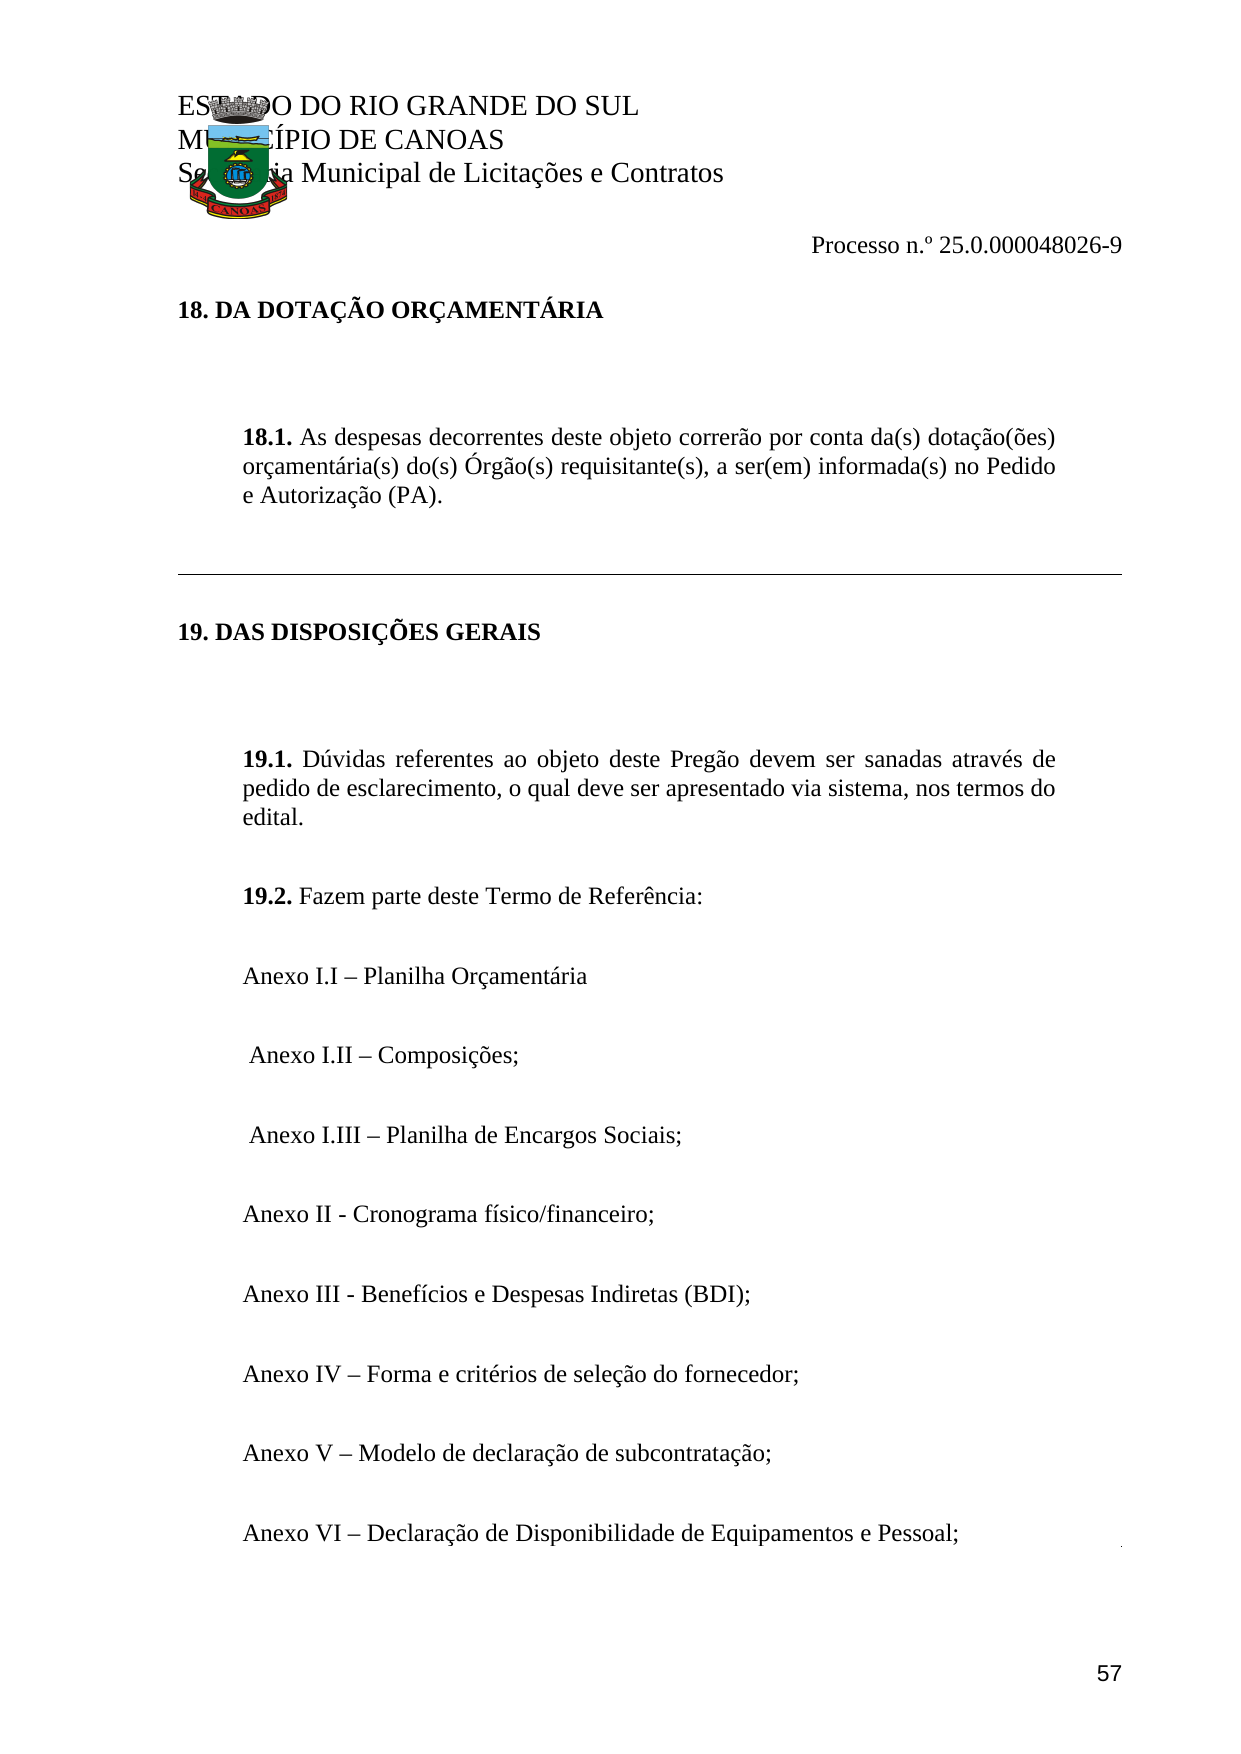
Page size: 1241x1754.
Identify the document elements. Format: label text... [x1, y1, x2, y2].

text 19.1. Dúvidas referentes ao objeto deste Pregão devem ser sanadas através de pedido de esclarecimento, o qual deve ser apresentado via sistema, nos termos do edital. [178, 680, 1121, 816]
text Anexo I.III – Planilha de Encargos Sociais; [178, 1055, 1121, 1134]
text Anexo I.II – Composições; [178, 975, 1121, 1055]
subtitle 19. DAS DISPOSIÇÕES GERAIS [177, 617, 1122, 646]
text Anexo V – Modelo de declaração de subcontratação; [178, 1373, 1121, 1453]
text Anexo IV – Forma e critérios de seleção do fornecedor; [178, 1293, 1121, 1373]
text Anexo II - Cronograma físico/financeiro; [178, 1134, 1121, 1214]
text Anexo VI – Declaração de Disponibilidade de Equipamentos e Pessoal; [178, 1453, 1121, 1546]
text Anexo I.I – Planilha Orçamentária [178, 896, 1121, 975]
text Anexo III - Benefícios e Despesas Indiretas (BDI); [178, 1214, 1121, 1293]
text 19.2. Fazem parte deste Termo de Referência: [178, 816, 1121, 896]
subtitle 18. DA DOTAÇÃO ORÇAMENTÁRIA [177, 295, 1122, 324]
text 18.1. As despesas decorrentes deste objeto correrão por conta da(s) dotação(ões) orçamentária(s) do(s) Órgão(s) requisitante(s), a ser(em) informada(s) no Pedido e Autorização (PA). [178, 359, 1121, 573]
